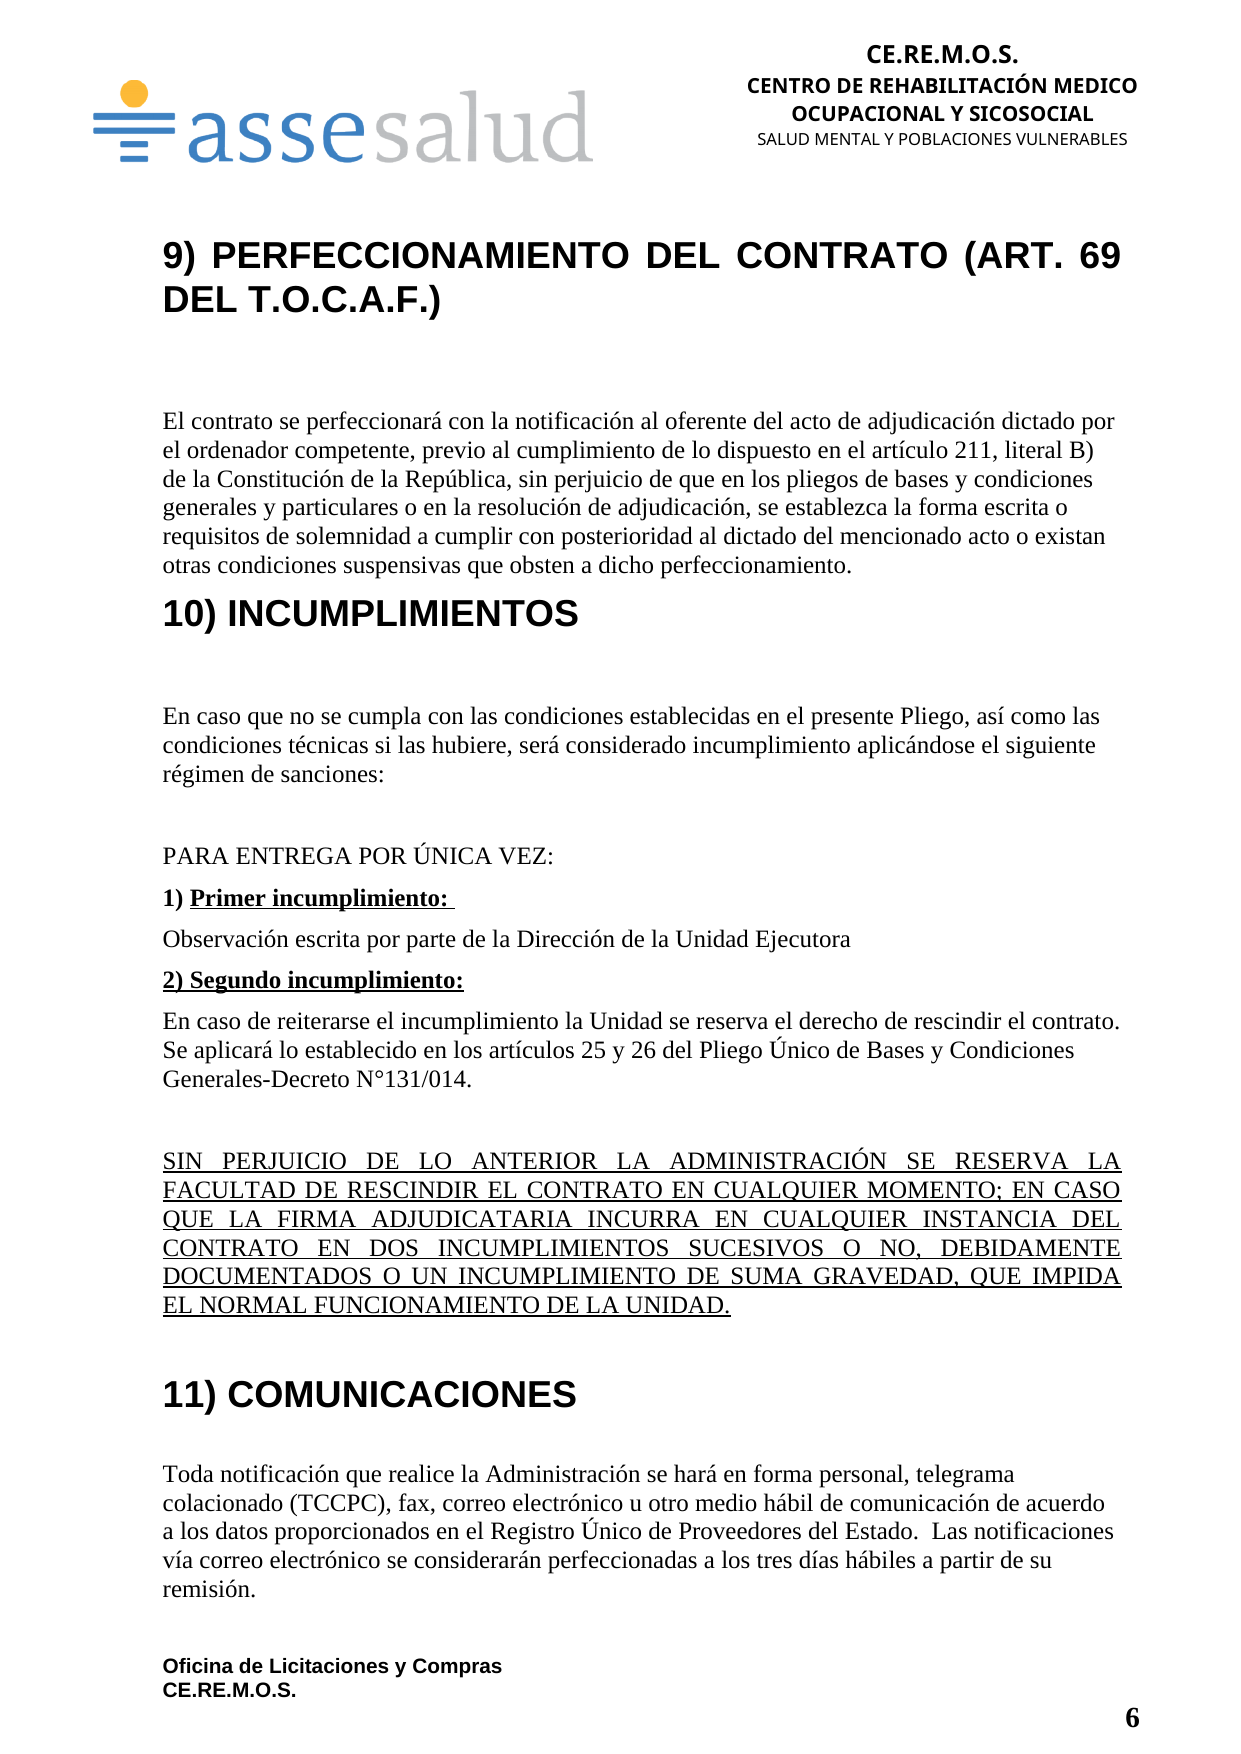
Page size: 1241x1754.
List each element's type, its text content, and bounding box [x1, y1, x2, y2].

text CONTRATO EN DOS INCUMPLIMIENTOS SUCESIVOS O NO, DEBIDAMENTE [162, 1230, 1122, 1258]
picture [86, 71, 597, 182]
text FACULTAD DE RESCINDIR EL CONTRATO EN CUALQUIER MOMENTO; EN CASO [162, 1172, 1122, 1200]
text QUE LA FIRMA ADJUDICATARIA INCURRA EN CUALQUIER INSTANCIA DEL [162, 1201, 1122, 1229]
text El contrato se perfeccionará con la notificación al oferente del acto de adjudicación dictado por el ordenador competente, previo al cumplimiento de lo dispuesto en el artículo 211, literal B) de la Constitución de la República, sin perjuicio de que en los pliegos de bases y condiciones generales y particulares o en la resolución de adjudicación, se establezca la forma escrita o requisitos de solemnidad a cumplir con posterioridad al dictado del mencionado acto o existan otras condiciones suspensivas que obsten a dicho perfeccionamiento. [162, 406, 1122, 579]
text 1) Primer incumplimiento: [162, 883, 1122, 911]
text EL NORMAL FUNCIONAMIENTO DE LA UNIDAD. [162, 1287, 1122, 1319]
text PARA ENTREGA POR ÚNICA VEZ: [162, 841, 1122, 870]
text 2) Segundo incumplimiento: [162, 965, 1122, 994]
text En caso de reiterarse el incumplimiento la Unidad se reserva el derecho de rescindir el contrato. Se aplicará lo establecido en los artículos 25 y 26 del Pliego Único de Bases y Condiciones Generales-Decreto N°131/014. [162, 1006, 1122, 1093]
text 11) COMUNICACIONES [162, 1373, 1122, 1416]
text En caso que no se cumpla con las condiciones establecidas en el presente Pliego, así como las condiciones técnicas si las hubiere, será considerado incumplimiento aplicándose el siguiente régimen de sanciones: [162, 701, 1122, 788]
text Observación escrita por parte de la Dirección de la Unidad Ejecutora [162, 924, 1122, 953]
text 10) INCUMPLIMIENTOS [162, 591, 1122, 634]
text DOCUMENTADOS O UN INCUMPLIMIENTO DE SUMA GRAVEDAD, QUE IMPIDA [162, 1259, 1122, 1286]
text 9) PERFECCIONAMIENTO DEL CONTRATO (ART. 69 DEL T.O.C.A.F.) [162, 234, 1122, 320]
text Toda notificación que realice la Administración se hará en forma personal, telegrama colacionado (TCCPC), fax, correo electrónico u otro medio hábil de comunicación de acuerdo a los datos proporcionados en el Registro Único de Proveedores del Estado. Las notificaciones vía correo electrónico se considerarán perfeccionadas a los tres días hábiles a partir de su remisión. [162, 1459, 1122, 1603]
text SIN PERJUICIO DE LO ANTERIOR LA ADMINISTRACIÓN SE RESERVA LA [162, 1146, 1122, 1171]
